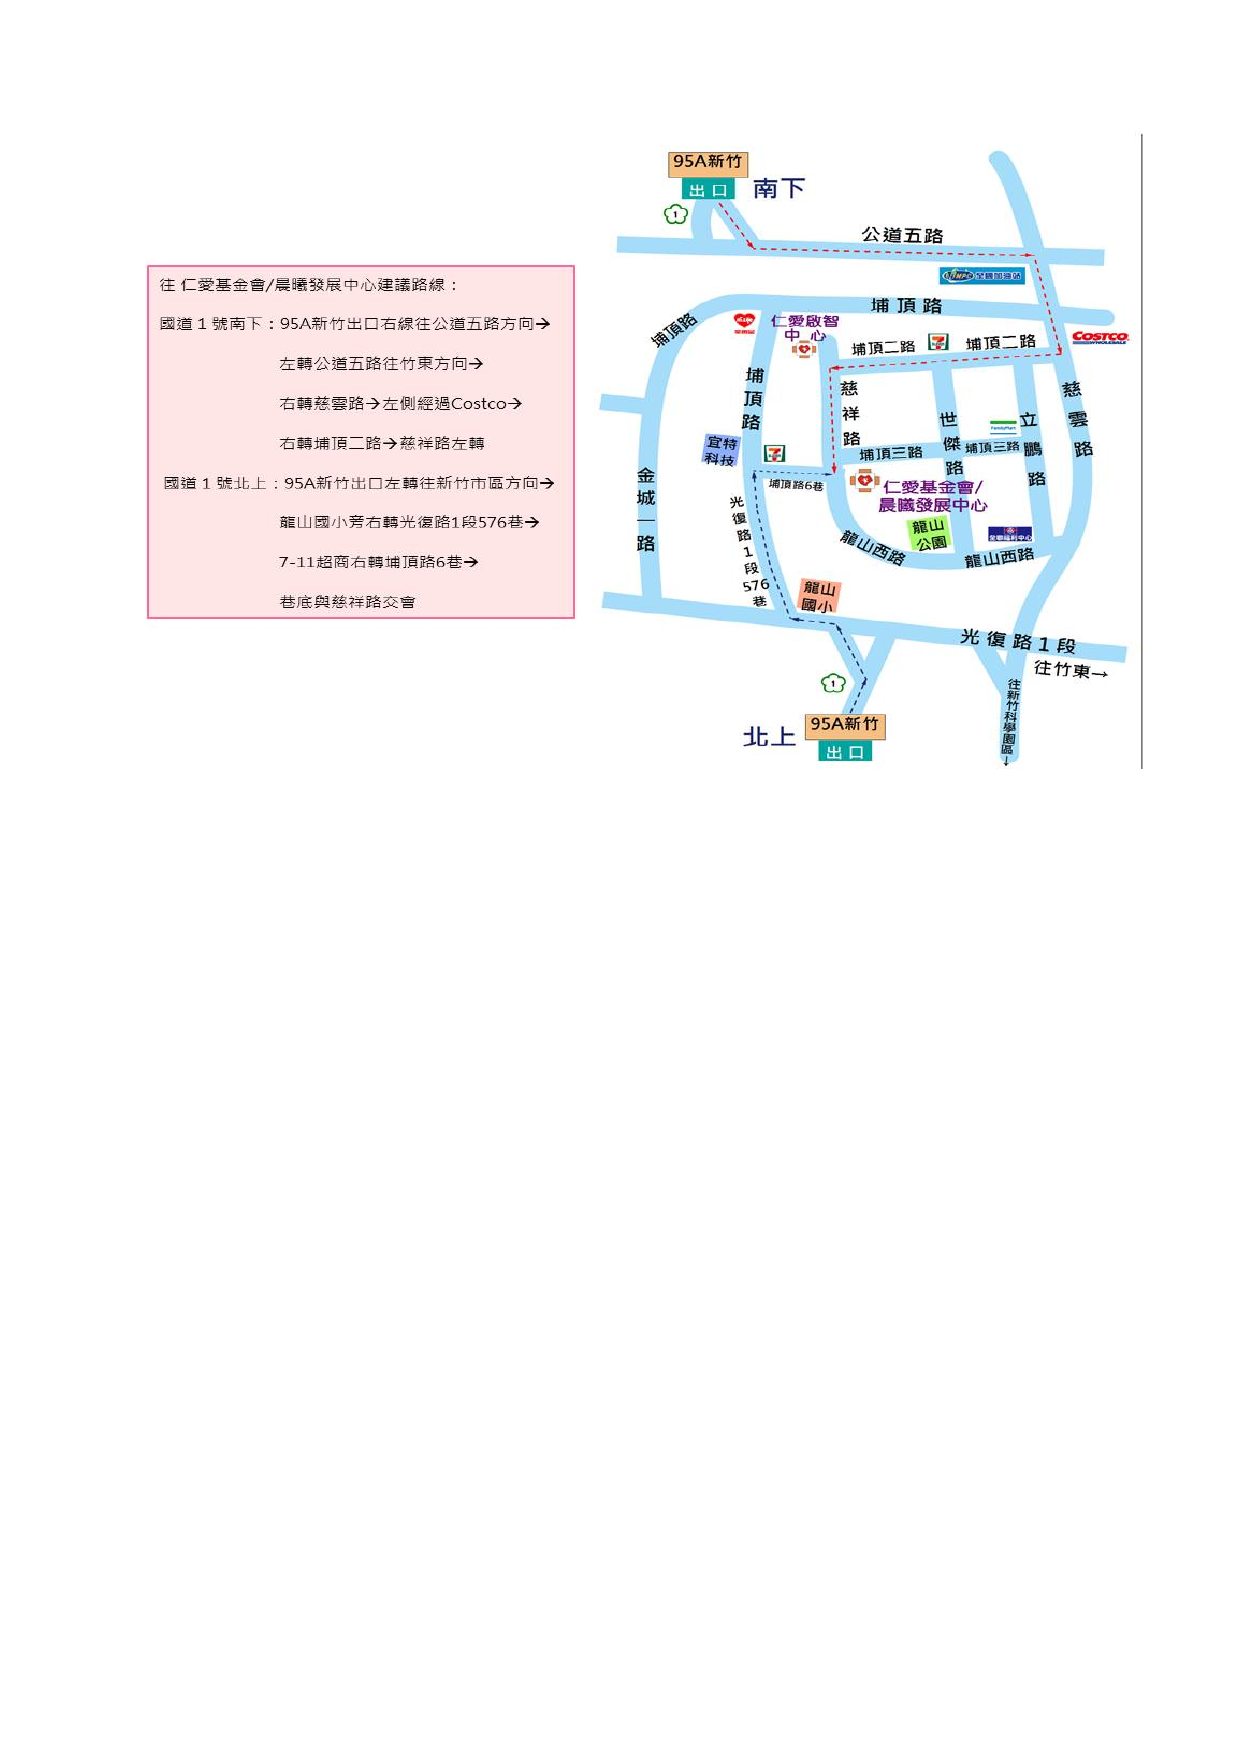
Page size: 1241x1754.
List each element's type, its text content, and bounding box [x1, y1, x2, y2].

text （三）自行開車與停車場：可停在竹科聯外道路停車場，再從龍山西路步行至晨曦發展中心，約10分鐘路程。 [112, 769, 1128, 783]
text （三）自行開車與停車場：可停在竹科聯外道路停車場，再從龍山西路步行至晨曦發展中心，約10分鐘路程。 [112, 96, 1128, 131]
